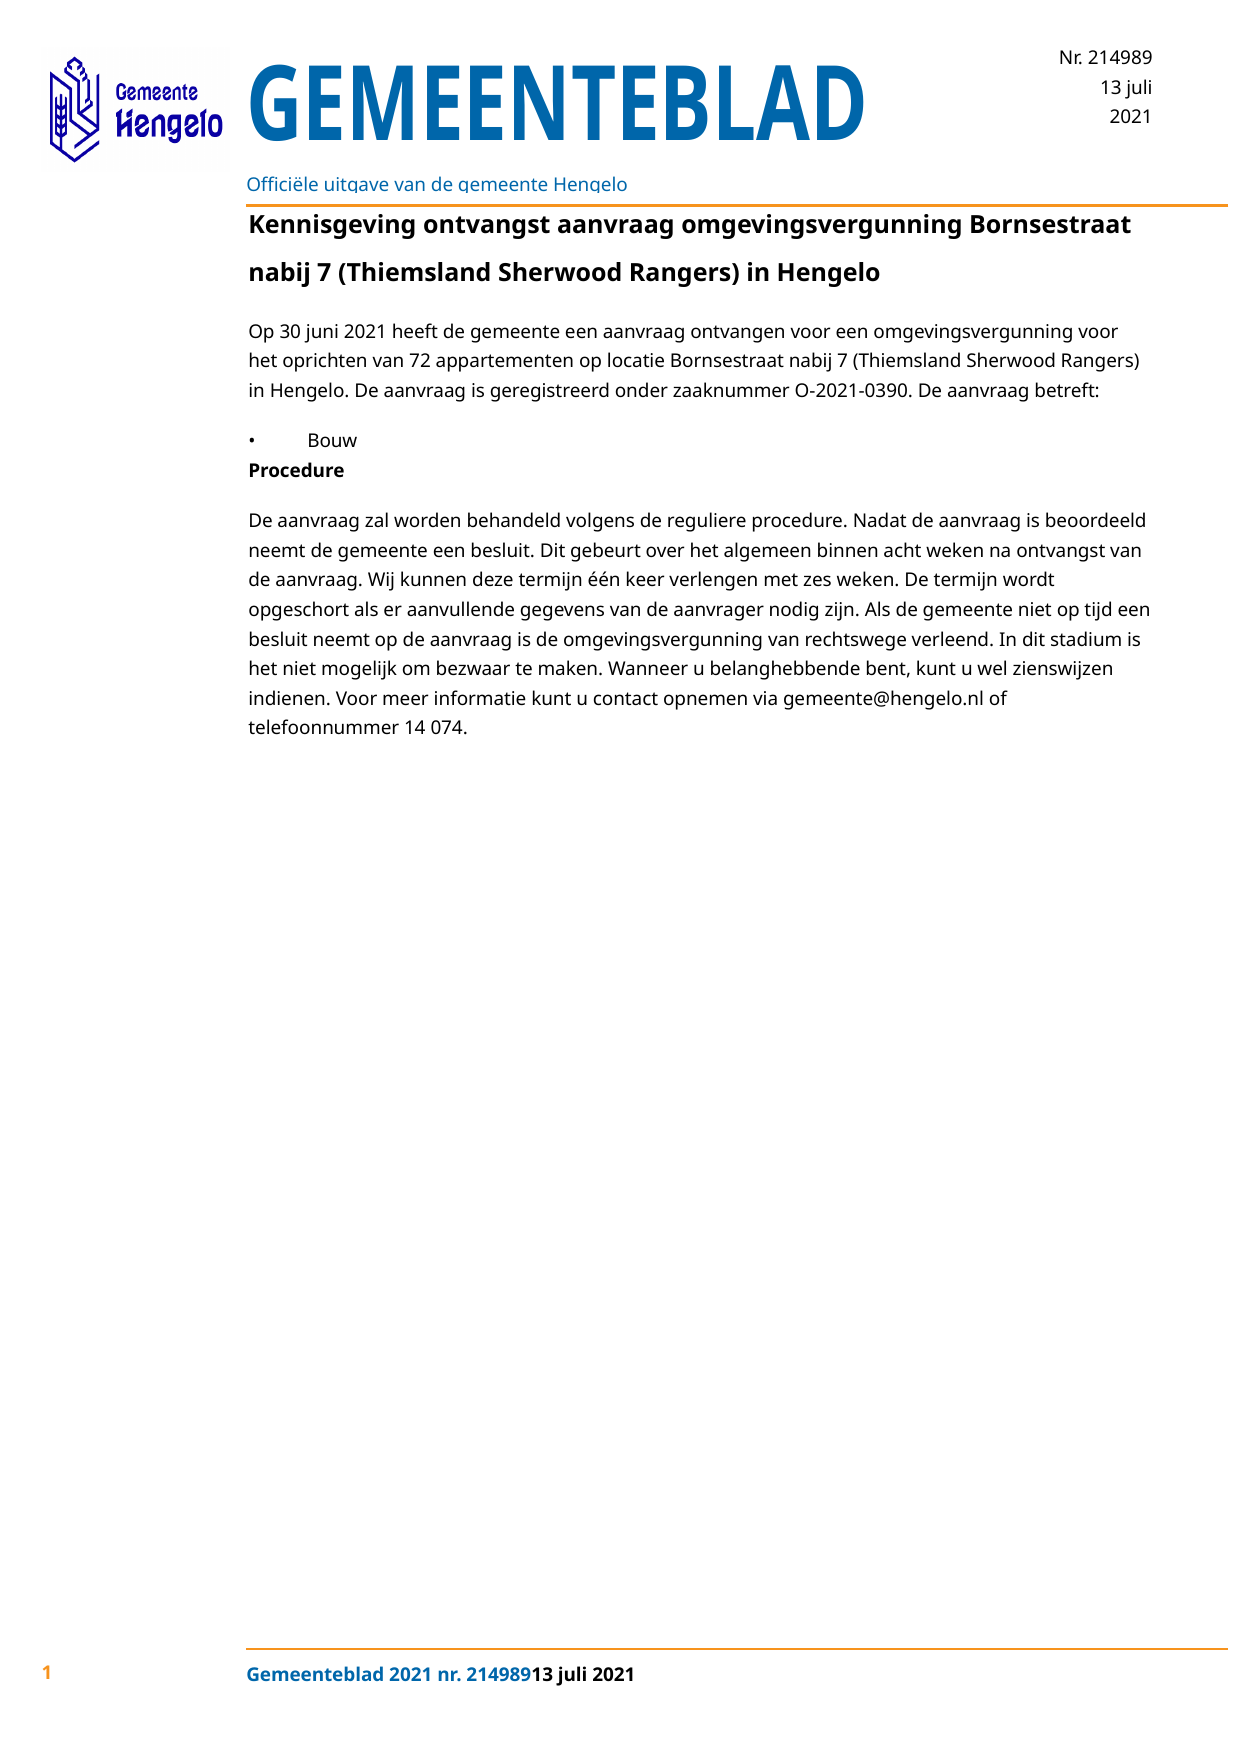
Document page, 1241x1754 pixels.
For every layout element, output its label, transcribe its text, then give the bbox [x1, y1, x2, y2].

text Kennisgeving ontvangst aanvraag omgevingsvergunning Bornsestraat nabij 7 (Thiemsland Sherwood Rangers) in Hengelo [248, 207, 1152, 288]
text Op 30 juni 2021 heeft de gemeente een aanvraag ontvangen voor een omgevingsvergunning voor het oprichten van 72 appartementen op locatie Bornsestraat nabij 7 (Thiemsland Sherwood Rangers) in Hengelo. De aanvraag is geregistreerd onder zaaknummer O-2021-0390. De aanvraag betreft: [248, 318, 1152, 403]
text Procedure [248, 457, 1152, 483]
text De aanvraag zal worden behandeld volgens de reguliere procedure. Nadat de aanvraag is beoordeeld neemt de gemeente een besluit. Dit gebeurt over het algemeen binnen acht weken na ontvangst van de aanvraag. Wij kunnen deze termijn één keer verlengen met zes weken. De termijn wordt opgeschort als er aanvullende gegevens van de aanvrager nodig zijn. Als de gemeente niet op tijd een besluit neemt op de aanvraag is de omgevingsvergunning van rechtswege verleend. In dit stadium is het niet mogelijk om bezwaar te maken. Wanneer u belanghebbende bent, kunt u wel zienswijzen indienen. Voor meer informatie kunt u contact opnemen via gemeente@hengelo.nl of telefoonnummer 14 074. [248, 507, 1152, 740]
list Bouw [248, 427, 1152, 453]
picture [41, 47, 231, 172]
